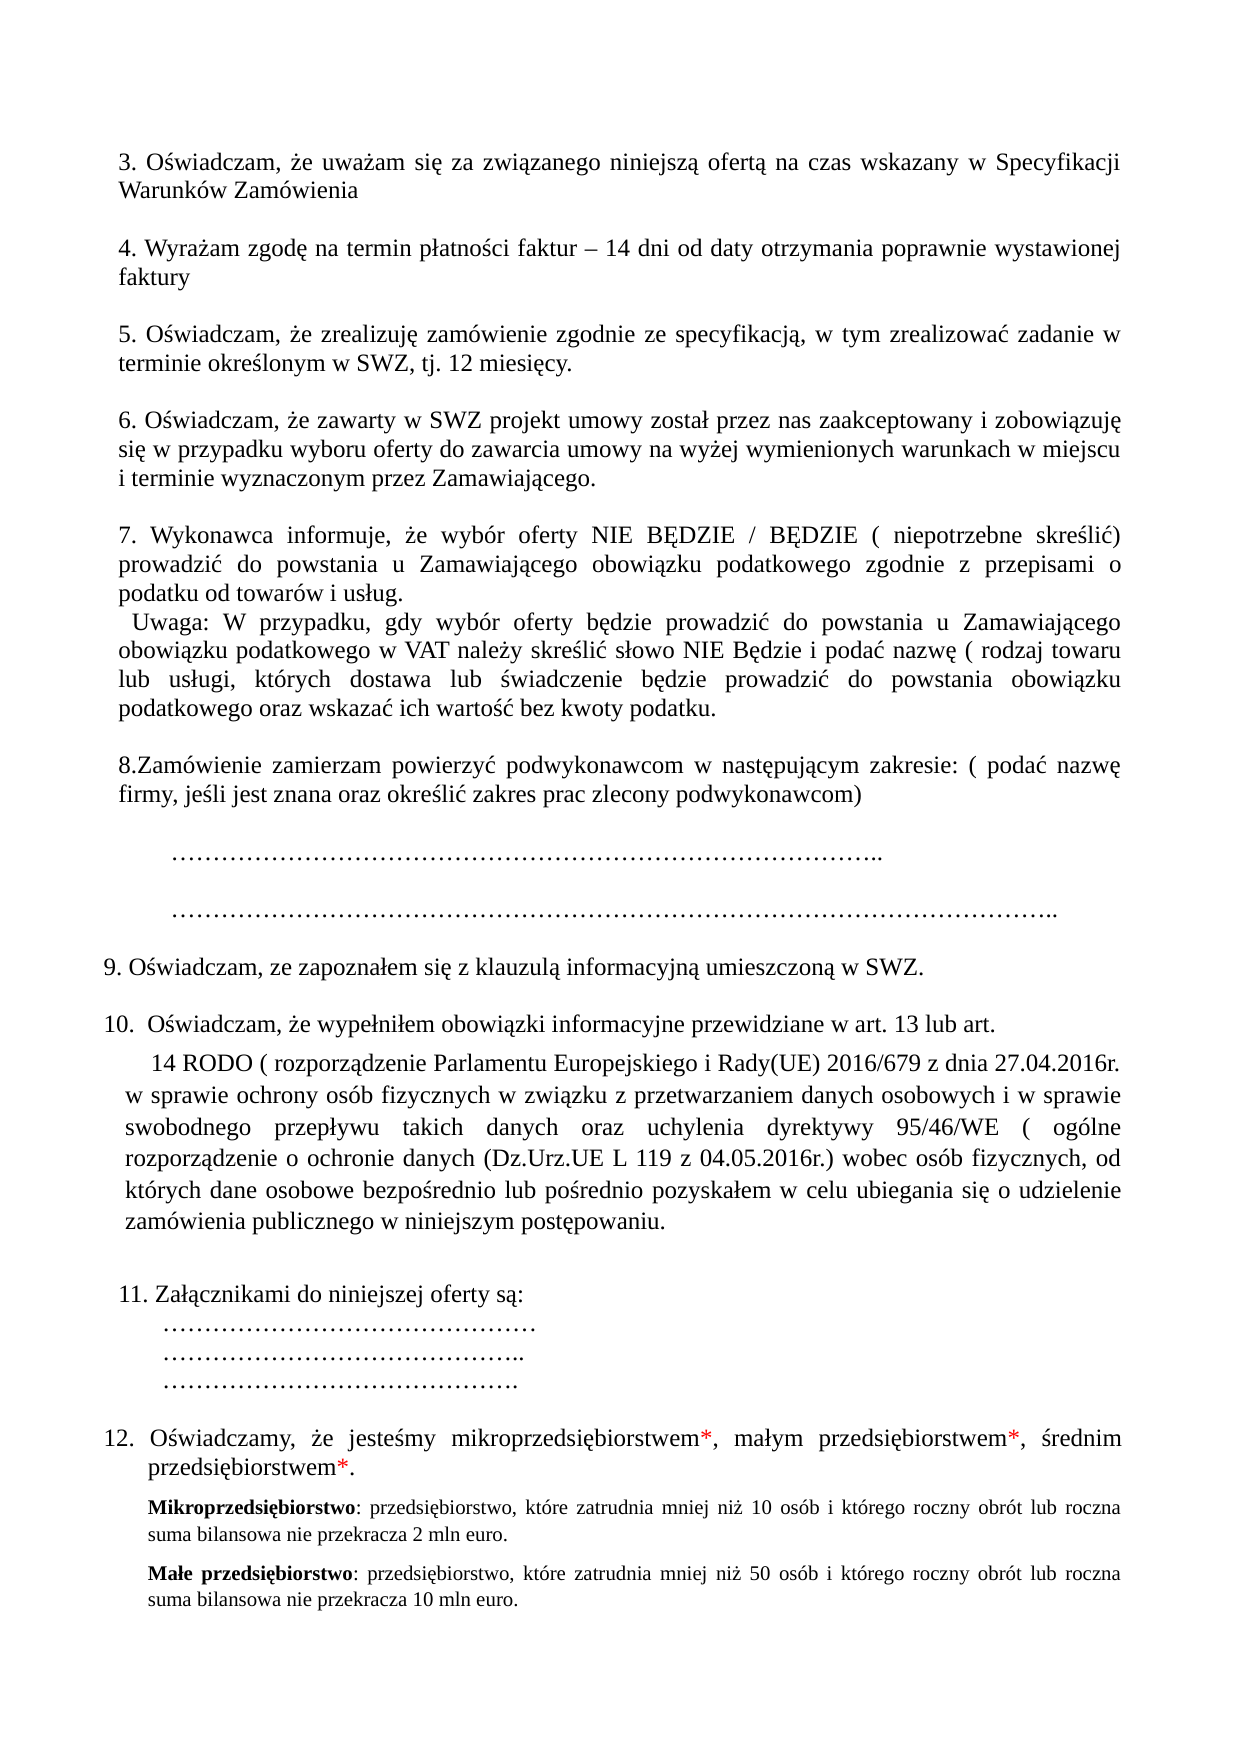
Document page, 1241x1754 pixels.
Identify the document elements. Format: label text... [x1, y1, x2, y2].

text 10. Oświadczam, że wypełniłem obowiązki informacyjne przewidziane w art. 13 lub art. [103, 1009, 1122, 1038]
text Uwaga: W przypadku, gdy wybór oferty będzie prowadzić do powstania u Zamawiającego obowiązku podatkowego w VAT należy skreślić słowo NIE Będzie i podać nazwę ( rodzaj towaru lub usługi, których dostawa lub świadczenie będzie prowadzić do powstania obowiązku podatkowego oraz wskazać ich wartość bez kwoty podatku. [118, 607, 1122, 722]
text 6. Oświadczam, że zawarty w SWZ projekt umowy został przez nas zaakceptowany i zobowiązuję się w przypadku wyboru oferty do zawarcia umowy na wyżej wymienionych warunkach w miejscu i terminie wyznaczonym przez Zamawiającego. [118, 406, 1122, 492]
text Mikroprzedsiębiorstwo: przedsiębiorstwo, które zatrudnia mniej niż 10 osób i którego roczny obrót lub roczna suma bilansowa nie przekracza 2 mln euro. [148, 1492, 1122, 1546]
text 7. Wykonawca informuje, że wybór oferty NIE BĘDZIE / BĘDZIE ( niepotrzebne skreślić) prowadzić do powstania u Zamawiającego obowiązku podatkowego zgodnie z przepisami o podatku od towarów i usług. [118, 521, 1122, 607]
text 12. Oświadczamy, że jesteśmy mikroprzedsiębiorstwem*, małym przedsiębiorstwem*, średnim przedsiębiorstwem*. [103, 1423, 1122, 1480]
text 4. Wyrażam zgodę na termin płatności faktur – 14 dni od daty otrzymania poprawnie wystawionej faktury [118, 233, 1122, 291]
text 14 RODO ( rozporządzenie Parlamentu Europejskiego i Rady(UE) 2016/679 z dnia 27.04.2016r. w sprawie ochrony osób fizycznych w związku z przetwarzaniem danych osobowych i w sprawie swobodnego przepływu takich danych oraz uchylenia dyrektywy 95/46/WE ( ogólne rozporządzenie o ochronie danych (Dz.Urz.UE L 119 z 04.05.2016r.) wobec osób fizycznych, od których dane osobowe bezpośrednio lub pośrednio pozyskałem w celu ubiegania się o udzielenie zamówienia publicznego w niniejszym postępowaniu. [125, 1048, 1122, 1235]
text 3. Oświadczam, że uważam się za związanego niniejszą ofertą na czas wskazany w Specyfikacji Warunków Zamówienia [118, 147, 1122, 204]
text …………………………………….. [118, 1337, 1122, 1365]
text ……………………………………… [118, 1308, 1122, 1337]
text 8.Zamówienie zamierzam powierzyć podwykonawcom w następującym zakresie: ( podać nazwę firmy, jeśli jest znana oraz określić zakres prac zlecony podwykonawcom) [118, 751, 1122, 808]
text Małe przedsiębiorstwo: przedsiębiorstwo, które zatrudnia mniej niż 50 osób i którego roczny obrót lub roczna suma bilansowa nie przekracza 10 mln euro. [148, 1558, 1122, 1611]
text 5. Oświadczam, że zrealizuję zamówienie zgodnie ze specyfikacją, w tym zrealizować zadanie w terminie określonym w SWZ, tj. 12 miesięcy. [118, 319, 1122, 377]
text 11. Załącznikami do niniejszej oferty są: [118, 1279, 1122, 1308]
text ………………………………………………………………………….. [133, 837, 1122, 866]
text …………………………………………………………………………………………….. [170, 894, 1122, 923]
text 9. Oświadczam, ze zapoznałem się z klauzulą informacyjną umieszczoną w SWZ. [103, 952, 1122, 981]
text ……………………………………. [118, 1365, 1122, 1394]
